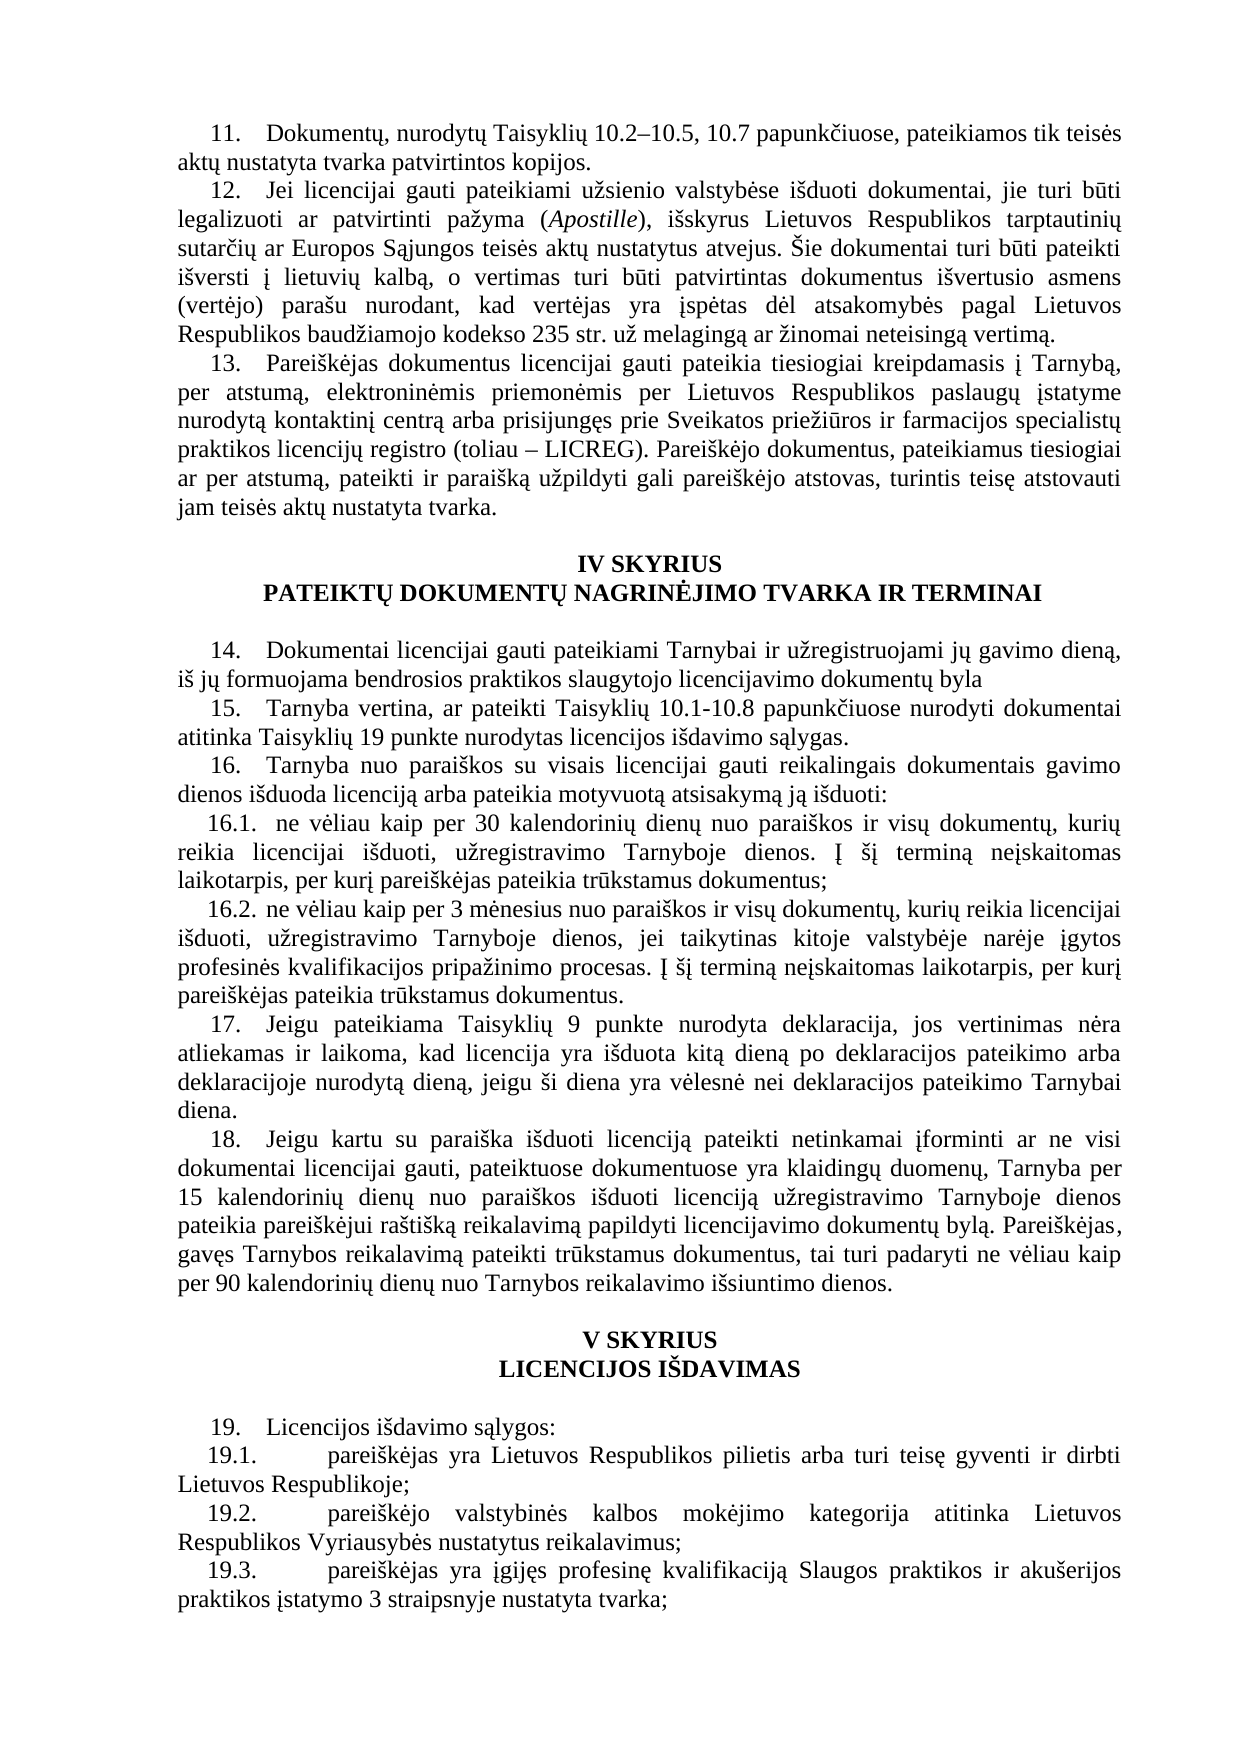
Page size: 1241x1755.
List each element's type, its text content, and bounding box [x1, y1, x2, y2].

text 13. Pareiškėjas dokumentus licencijai gauti pateikia tiesiogiai kreipdamasis į Tarnybą, per atstumą, elektroninėmis priemonėmis per Lietuvos Respublikos paslaugų įstatyme nurodytą kontaktinį centrą arba prisijungęs prie Sveikatos priežiūros ir farmacijos specialistų praktikos licencijų registro (toliau – LICREG). Pareiškėjo dokumentus, pateikiamus tiesiogiai ar per atstumą, pateikti ir paraišką užpildyti gali pareiškėjo atstovas, turintis teisę atstovauti jam teisės aktų nustatyta tvarka. [177, 348, 1122, 521]
text 11. Dokumentų, nurodytų Taisyklių 10.2–10.5, 10.7 papunkčiuose, pateikiamos tik teisės aktų nustatyta tvarka patvirtintos kopijos. [177, 118, 1122, 176]
text 18. Jeigu kartu su paraiška išduoti licenciją pateikti netinkamai įforminti ar ne visi dokumentai licencijai gauti, pateiktuose dokumentuose yra klaidingų duomenų, Tarnyba per 15 kalendorinių dienų nuo paraiškos išduoti licenciją užregistravimo Tarnyboje dienos pateikia pareiškėjui raštišką reikalavimą papildyti licencijavimo dokumentų bylą. Pareiškėjas, gavęs Tarnybos reikalavimą pateikti trūkstamus dokumentus, tai turi padaryti ne vėliau kaip per 90 kalendorinių dienų nuo Tarnybos reikalavimo išsiuntimo dienos. [177, 1124, 1122, 1297]
text LICENCIJOS IŠDAVIMAS [177, 1354, 1122, 1383]
text 16. Tarnyba nuo paraiškos su visais licencijai gauti reikalingais dokumentais gavimo dienos išduoda licenciją arba pateikia motyvuotą atsisakymą ją išduoti: [177, 751, 1122, 808]
text 17. Jeigu pateikiama Taisyklių 9 punkte nurodyta deklaracija, jos vertinimas nėra atliekamas ir laikoma, kad licencija yra išduota kitą dieną po deklaracijos pateikimo arba deklaracijoje nurodytą dieną, jeigu ši diena yra vėlesnė nei deklaracijos pateikimo Tarnybai diena. [177, 1009, 1122, 1124]
text 14. Dokumentai licencijai gauti pateikiami Tarnybai ir užregistruojami jų gavimo dieną, iš jų formuojama bendrosios praktikos slaugytojo licencijavimo dokumentų byla [177, 636, 1122, 693]
text 12. Jei licencijai gauti pateikiami užsienio valstybėse išduoti dokumentai, jie turi būti legalizuoti ar patvirtinti pažyma (Apostille), išskyrus Lietuvos Respublikos tarptautinių sutarčių ar Europos Sąjungos teisės aktų nustatytus atvejus. Šie dokumentai turi būti pateikti išversti į lietuvių kalbą, o vertimas turi būti patvirtintas dokumentus išvertusio asmens (vertėjo) parašu nurodant, kad vertėjas yra įspėtas dėl atsakomybės pagal Lietuvos Respublikos baudžiamojo kodekso 235 str. už melagingą ar žinomai neteisingą vertimą. [177, 176, 1122, 348]
text IV SKYRIUS [177, 549, 1122, 578]
text 16.1. ne vėliau kaip per 30 kalendorinių dienų nuo paraiškos ir visų dokumentų, kurių reikia licencijai išduoti, užregistravimo Tarnyboje dienos. Į šį terminą neįskaitomas laikotarpis, per kurį pareiškėjas pateikia trūkstamus dokumentus; [177, 808, 1122, 894]
text V skyrius [177, 1326, 1122, 1354]
text 16.2. ne vėliau kaip per 3 mėnesius nuo paraiškos ir visų dokumentų, kurių reikia licencijai išduoti, užregistravimo Tarnyboje dienos, jei taikytinas kitoje valstybėje narėje įgytos profesinės kvalifikacijos pripažinimo procesas. Į šį terminą neįskaitomas laikotarpis, per kurį pareiškėjas pateikia trūkstamus dokumentus. [177, 894, 1122, 1009]
text 19. Licencijos išdavimo sąlygos: [177, 1412, 1122, 1441]
text 19.1. pareiškėjas yra Lietuvos Respublikos pilietis arba turi teisę gyventi ir dirbti Lietuvos Respublikoje; [177, 1441, 1122, 1498]
text 19.3. pareiškėjas yra įgijęs profesinę kvalifikaciją Slaugos praktikos ir akušerijos praktikos įstatymo 3 straipsnyje nustatyta tvarka; [177, 1556, 1122, 1613]
text 19.2. pareiškėjo valstybinės kalbos mokėjimo kategorija atitinka Lietuvos Respublikos Vyriausybės nustatytus reikalavimus; [177, 1498, 1122, 1556]
text 15. Tarnyba vertina, ar pateikti Taisyklių 10.1-10.8 papunkčiuose nurodyti dokumentai atitinka Taisyklių 19 punkte nurodytas licencijos išdavimo sąlygas. [177, 693, 1122, 751]
text PATEIKTŲ DOKUMENTŲ NAGRINĖJIMO TVARKA IR TERMINAI [177, 578, 1122, 607]
